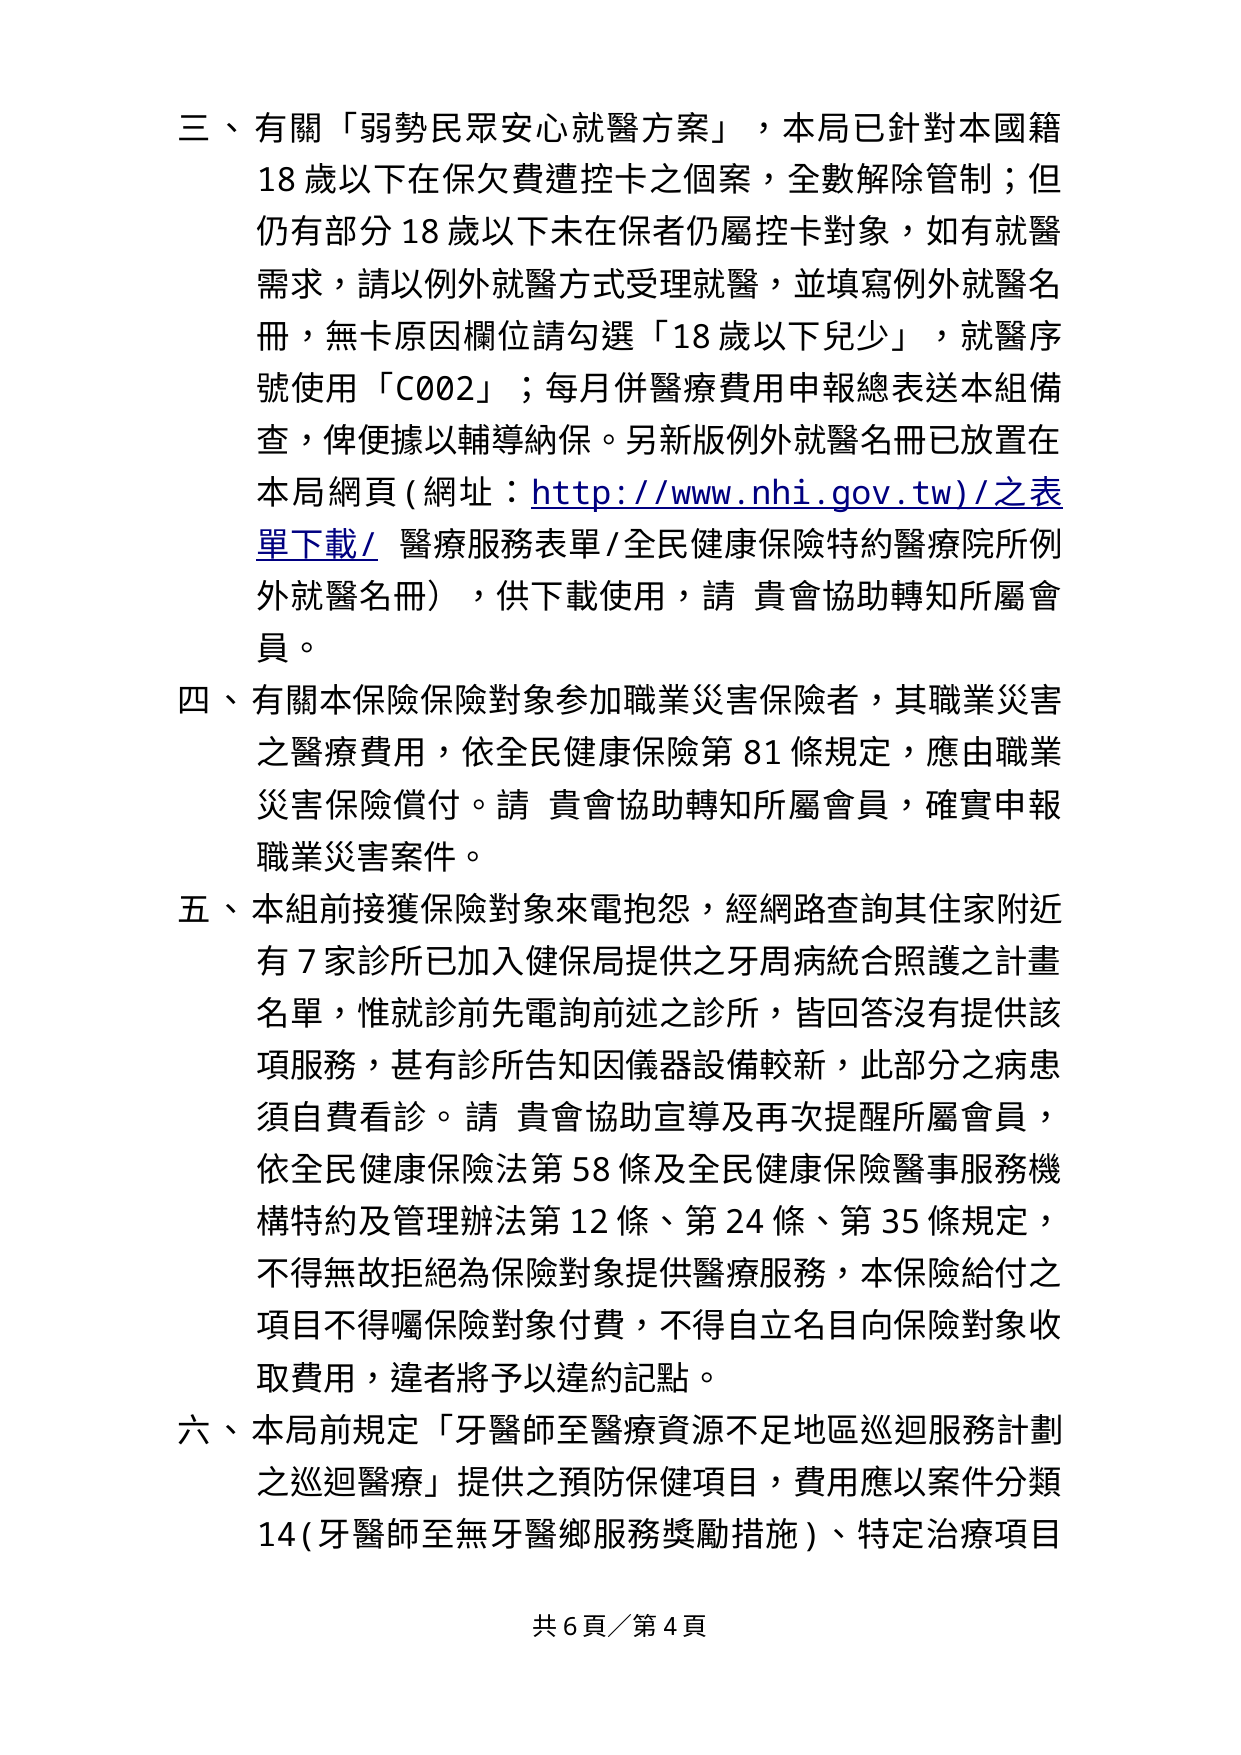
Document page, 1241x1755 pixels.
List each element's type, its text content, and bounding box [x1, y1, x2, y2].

text 四、有關本保險保險對象参加職業災害保險者，其職業災害之醫療費用，依全民健康保險第81條規定，應由職業災害保險償付。請 貴會協助轉知所屬會員，確實申報職業災害案件。 [177, 670, 1063, 879]
text 三、有關「弱勢民眾安心就醫方案」，本局已針對本國籍18歲以下在保欠費遭控卡之個案，全數解除管制；但仍有部分18歲以下未在保者仍屬控卡對象，如有就醫需求，請以例外就醫方式受理就醫，並填寫例外就醫名冊，無卡原因欄位請勾選「18歲以下兒少」，就醫序號使用「C002」；每月併醫療費用申報總表送本組備查，俾便據以輔導納保。另新版例外就醫名冊已放置在本局網頁(網址：http://www.nhi.gov.tw)/之表單下載/ 醫療服務表單/全民健康保險特約醫療院所例外就醫名冊），供下載使用，請 貴會協助轉知所屬會員。 [177, 97, 1063, 670]
text 五、本組前接獲保險對象來電抱怨，經網路查詢其住家附近有7家診所已加入健保局提供之牙周病統合照護之計畫名單，惟就診前先電詢前述之診所，皆回答沒有提供該項服務，甚有診所告知因儀器設備較新，此部分之病患須自費看診。請 貴會協助宣導及再次提醒所屬會員，依全民健康保險法第58條及全民健康保險醫事服務機構特約及管理辦法第12條、第24條、第35條規定，不得無故拒絕為保險對象提供醫療服務，本保險給付之項目不得囑保險對象付費，不得自立名目向保險對象收取費用，違者將予以違約記點。 [177, 879, 1063, 1399]
text 六、本局前規定「牙醫師至醫療資源不足地區巡迴服務計劃之巡迴醫療」提供之預防保健項目，費用應以案件分類14(牙醫師至無牙醫鄉服務獎勵措施)、特定治療項目 [177, 1399, 1063, 1556]
